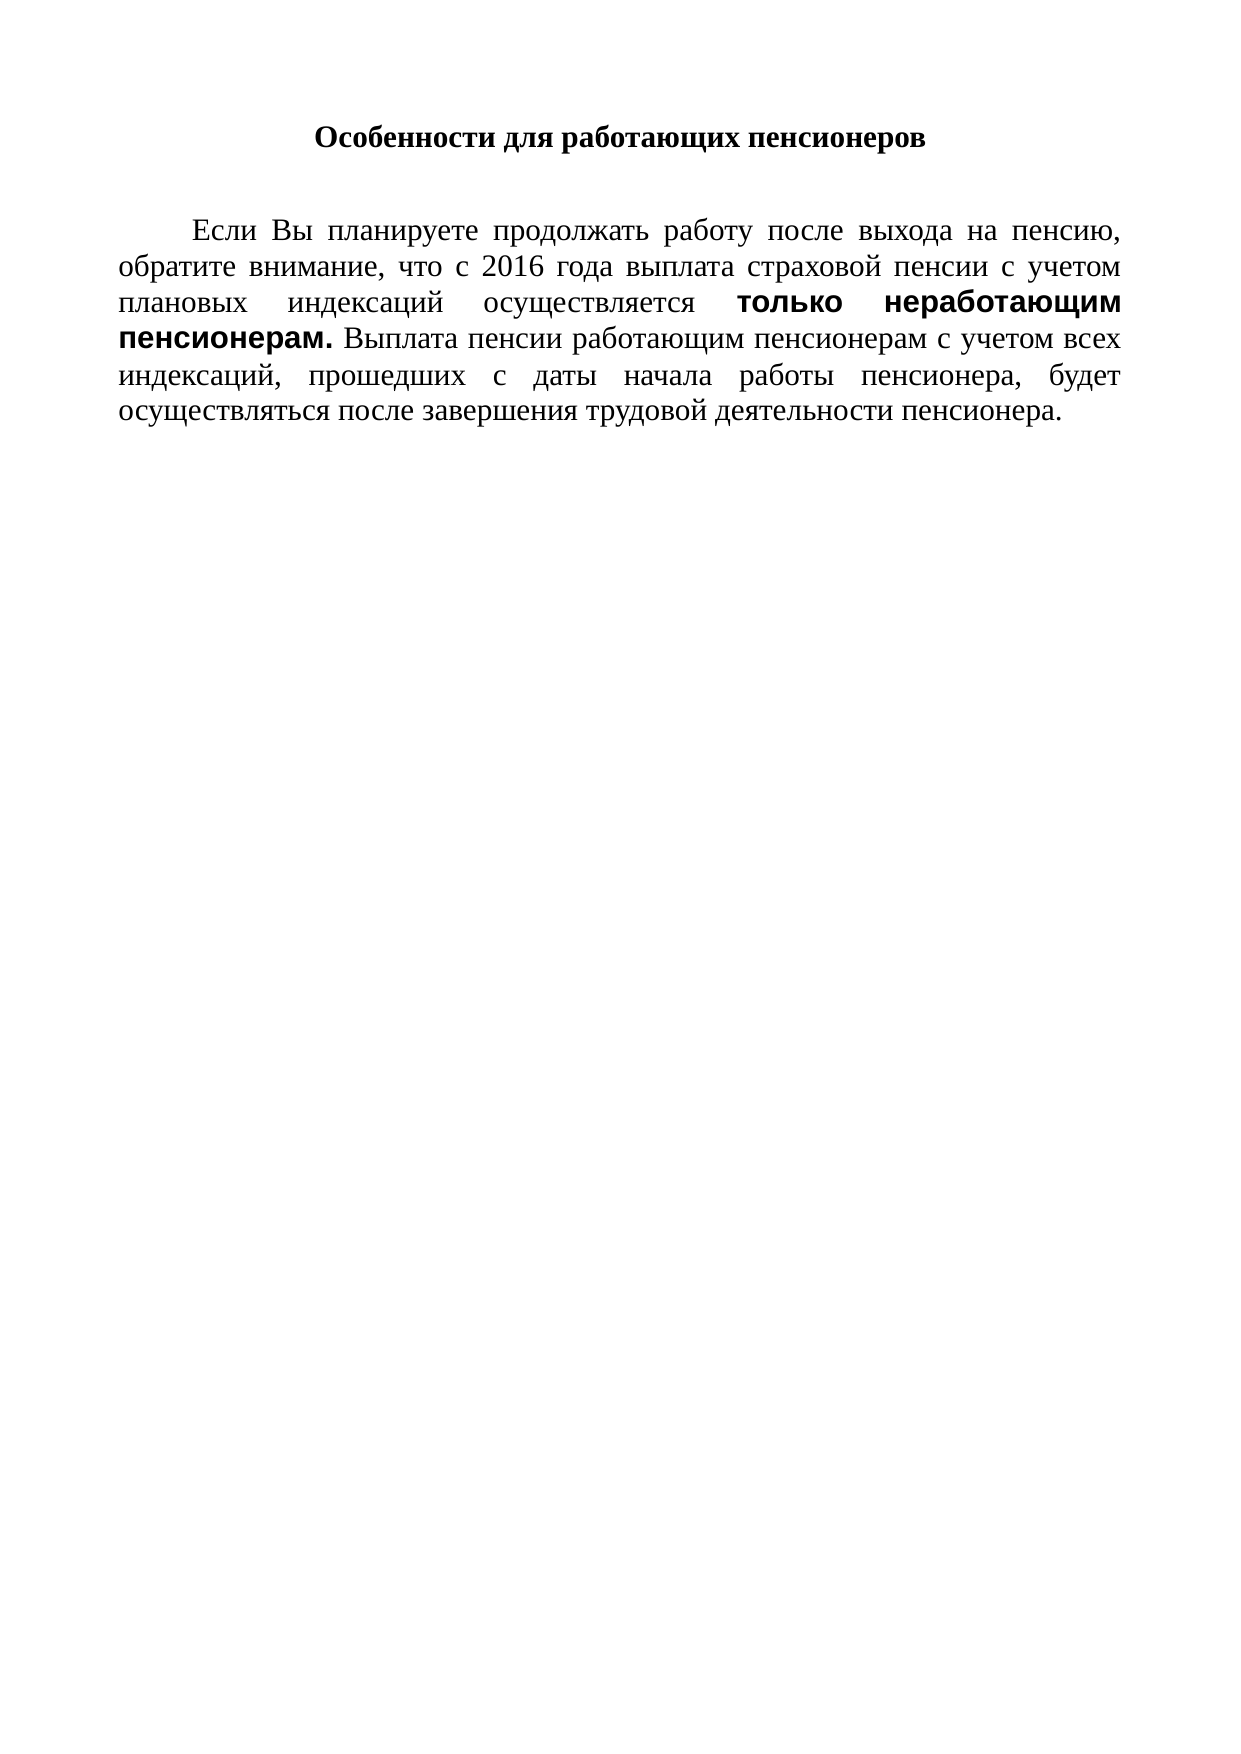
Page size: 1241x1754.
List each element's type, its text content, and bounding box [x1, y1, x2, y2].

text Особенности для работающих пенсионеров [118, 118, 1122, 154]
text Если Вы планируете продолжать работу после выхода на пенсию, обратите внимание, что с 2016 года выплата страховой пенсии с учетом плановых индексаций осуществляется только неработающим пенсионерам. Выплата пенсии работающим пенсионерам с учетом всех индексаций, прошедших с даты начала работы пенсионера, будет осуществляться после завершения трудовой деятельности пенсионера. [118, 212, 1122, 428]
